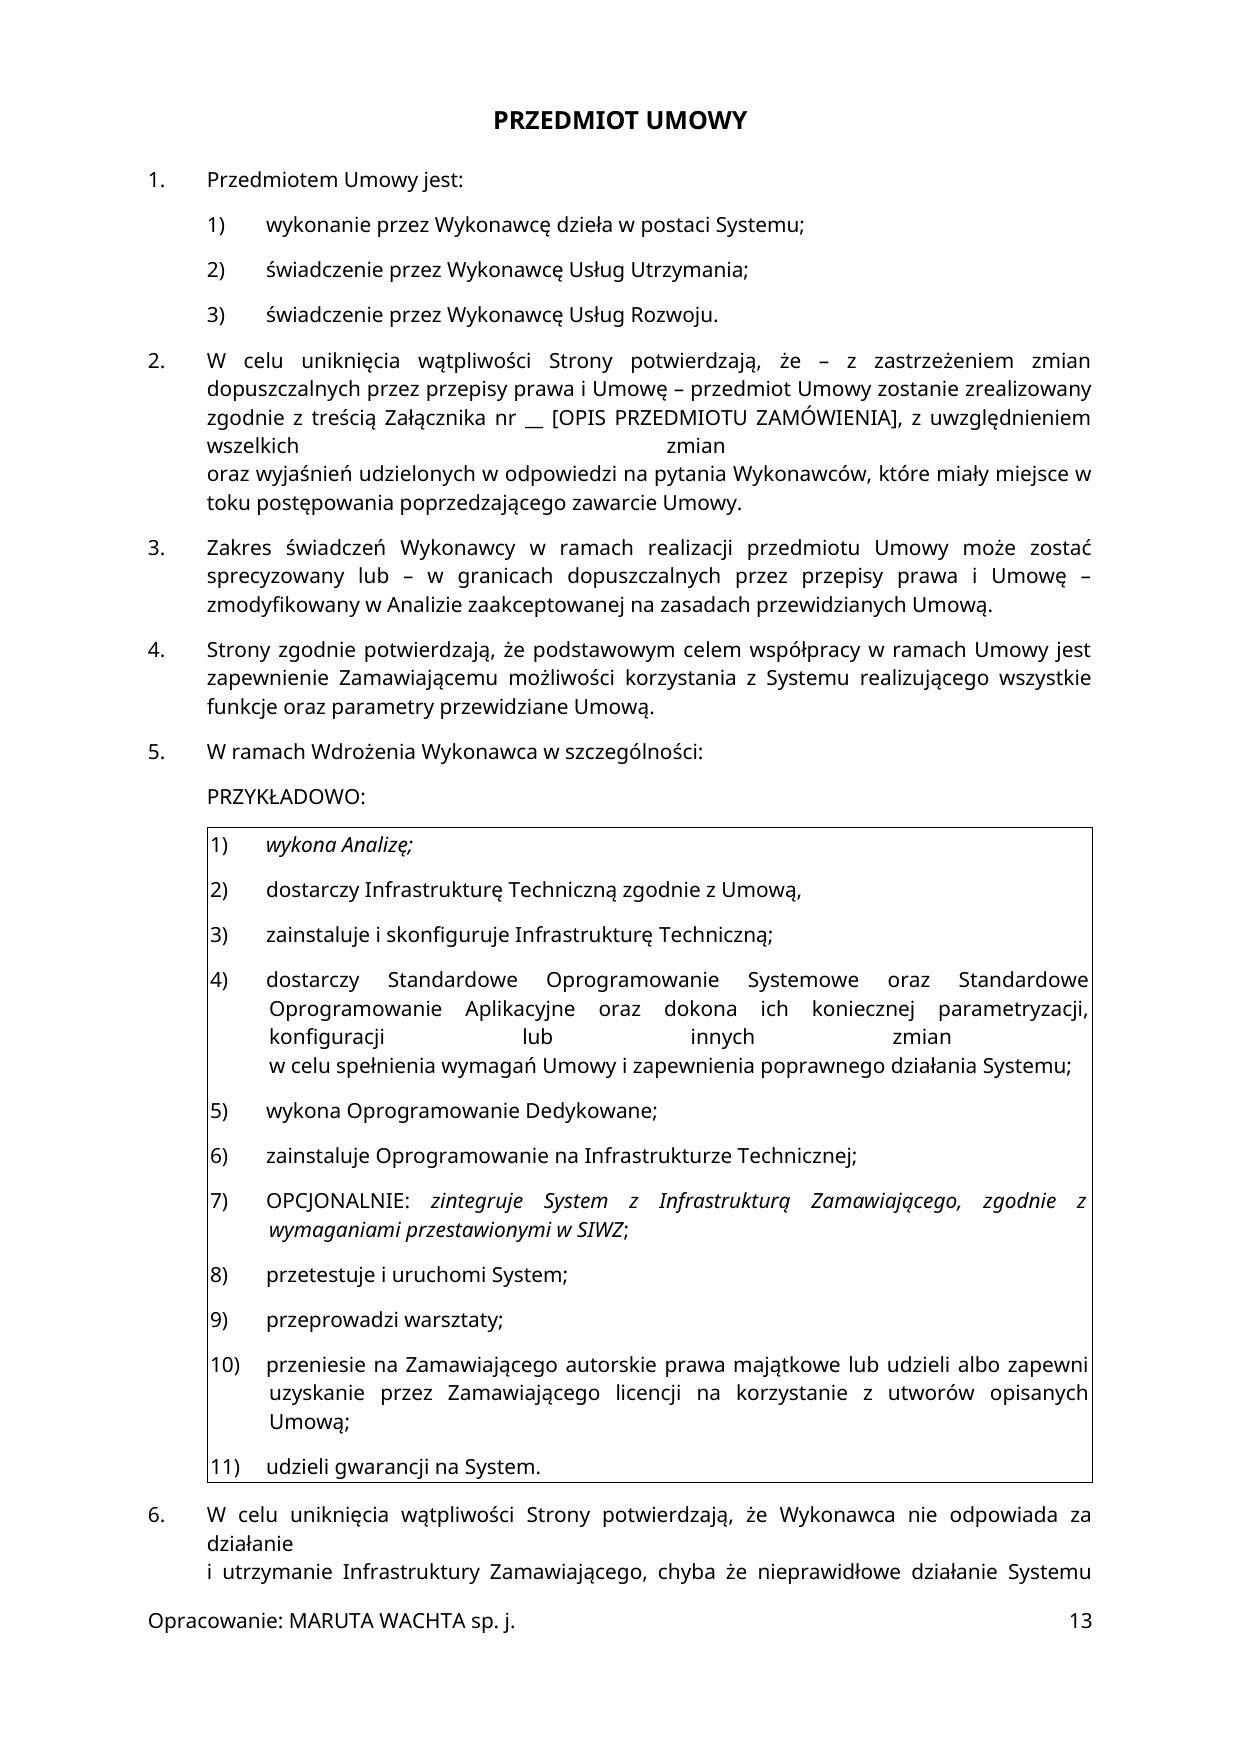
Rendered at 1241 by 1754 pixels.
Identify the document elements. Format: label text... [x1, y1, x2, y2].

list Przedmiotem Umowy jest: [148, 165, 1093, 194]
list udzieli gwarancji na System. [208, 1449, 1092, 1482]
list wykonanie przez Wykonawcę dzieła w postaci Systemu; [207, 210, 1093, 239]
list wykona Analizę; [208, 828, 1092, 859]
subtitle PRZEDMIOT UMOWY [148, 102, 1093, 137]
list świadczenie przez Wykonawcę Usług Utrzymania; [207, 256, 1093, 284]
list dostarczy Infrastrukturę Techniczną zgodnie z Umową, [208, 872, 1092, 904]
list W celu uniknięcia wątpliwości Strony potwierdzają, że – z zastrzeżeniem zmian dopuszczalnych przez przepisy prawa i Umowę – przedmiot Umowy zostanie zrealizowany zgodnie z treścią Załącznika nr __ [OPIS PRZEDMIOTU ZAMÓWIENIA], z uwzględnieniem wszelkich zmian oraz wyjaśnień udzielonych w odpowiedzi na pytania Wykonawców, które miały miejsce w toku postępowania poprzedzającego zawarcie Umowy. [148, 346, 1093, 516]
list przetestuje i uruchomi System; [208, 1257, 1092, 1288]
list wykona Oprogramowanie Dedykowane; [208, 1093, 1092, 1124]
list przeniesie na Zamawiającego autorskie prawa majątkowe lub udzieli albo zapewni uzyskanie przez Zamawiającego licencji na korzystanie z utworów opisanych Umową; [208, 1347, 1092, 1435]
list Zakres świadczeń Wykonawcy w ramach realizacji przedmiotu Umowy może zostać sprecyzowany lub – w granicach dopuszczalnych przez przepisy prawa i Umowę – zmodyfikowany w Analizie zaakceptowanej na zasadach przewidzianych Umową. [148, 533, 1093, 618]
list świadczenie przez Wykonawcę Usług Rozwoju. [207, 301, 1093, 329]
list W celu uniknięcia wątpliwości Strony potwierdzają, że Wykonawca nie odpowiada za działanie i utrzymanie Infrastruktury Zamawiającego, chyba że nieprawidłowe działanie Systemu [148, 1500, 1093, 1586]
list przeprowadzi warsztaty; [208, 1302, 1092, 1333]
text PRZYKŁADOWO: [207, 782, 1093, 811]
list dostarczy Standardowe Oprogramowanie Systemowe oraz Standardowe Oprogramowanie Aplikacyjne oraz dokona ich koniecznej parametryzacji, konfiguracji lub innych zmian w celu spełnienia wymagań Umowy i zapewnienia poprawnego działania Systemu; [208, 962, 1092, 1079]
list zainstaluje Oprogramowanie na Infrastrukturze Technicznej; [208, 1138, 1092, 1169]
list Strony zgodnie potwierdzają, że podstawowym celem współpracy w ramach Umowy jest zapewnienie Zamawiającemu możliwości korzystania z Systemu realizującego wszystkie funkcje oraz parametry przewidziane Umową. [148, 635, 1093, 720]
list zainstaluje i skonfiguruje Infrastrukturę Techniczną; [208, 917, 1092, 949]
list OPCJONALNIE: zintegruje System z Infrastrukturą Zamawiającego, zgodnie z wymaganiami przestawionymi w SIWZ; [208, 1183, 1092, 1243]
list W ramach Wdrożenia Wykonawca w szczególności: [148, 737, 1093, 765]
